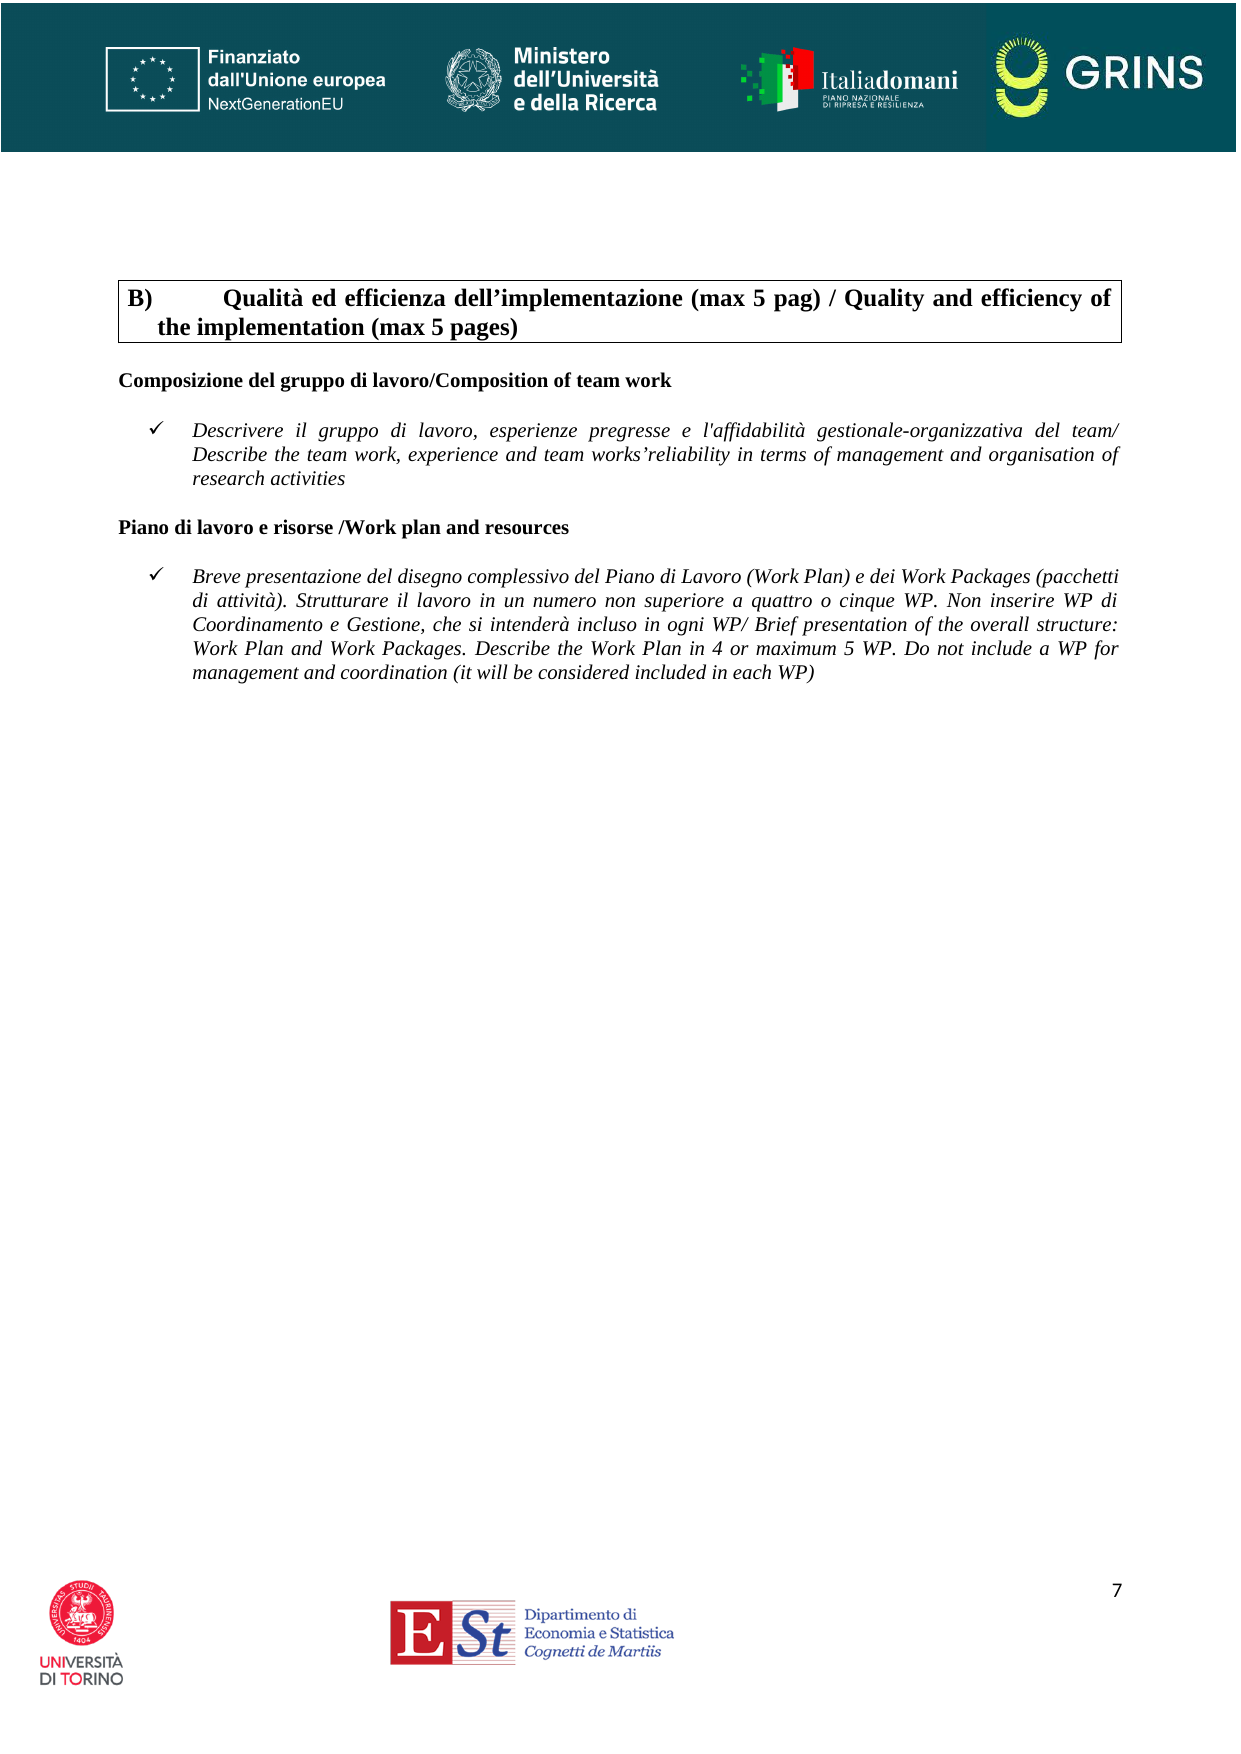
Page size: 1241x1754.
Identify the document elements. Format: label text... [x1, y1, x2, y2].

list Breve presentazione del disegno complessivo del Piano di Lavoro (Work Plan) e dei Work Packages (pacchetti di attività). Strutturare il lavoro in un numero non superiore a quattro o cinque WP. Non inserire WP di Coordinamento e Gestione, che si intenderà incluso in ogni WP/ Brief presentation of the overall structure: Work Plan and Work Packages. Describe the Work Plan in 4 or maximum 5 WP. Do not include a WP for management and coordination (it will be considered included in each WP) [148, 564, 1122, 684]
text Piano di lavoro e risorse /Work plan and resources [118, 515, 1122, 539]
text Composizione del gruppo di lavoro/Composition of team work [118, 368, 1122, 392]
list Descrivere il gruppo di lavoro, esperienze pregresse e l'affidabilità gestionale-organizzativa del team/ Describe the team work, experience and team works’reliability in terms of management and organisation of research activities [148, 417, 1122, 490]
list Qualità ed efficienza dell’implementazione (max 5 pag) / Quality and efficiency of the implementation (max 5 pages) [119, 281, 1121, 342]
